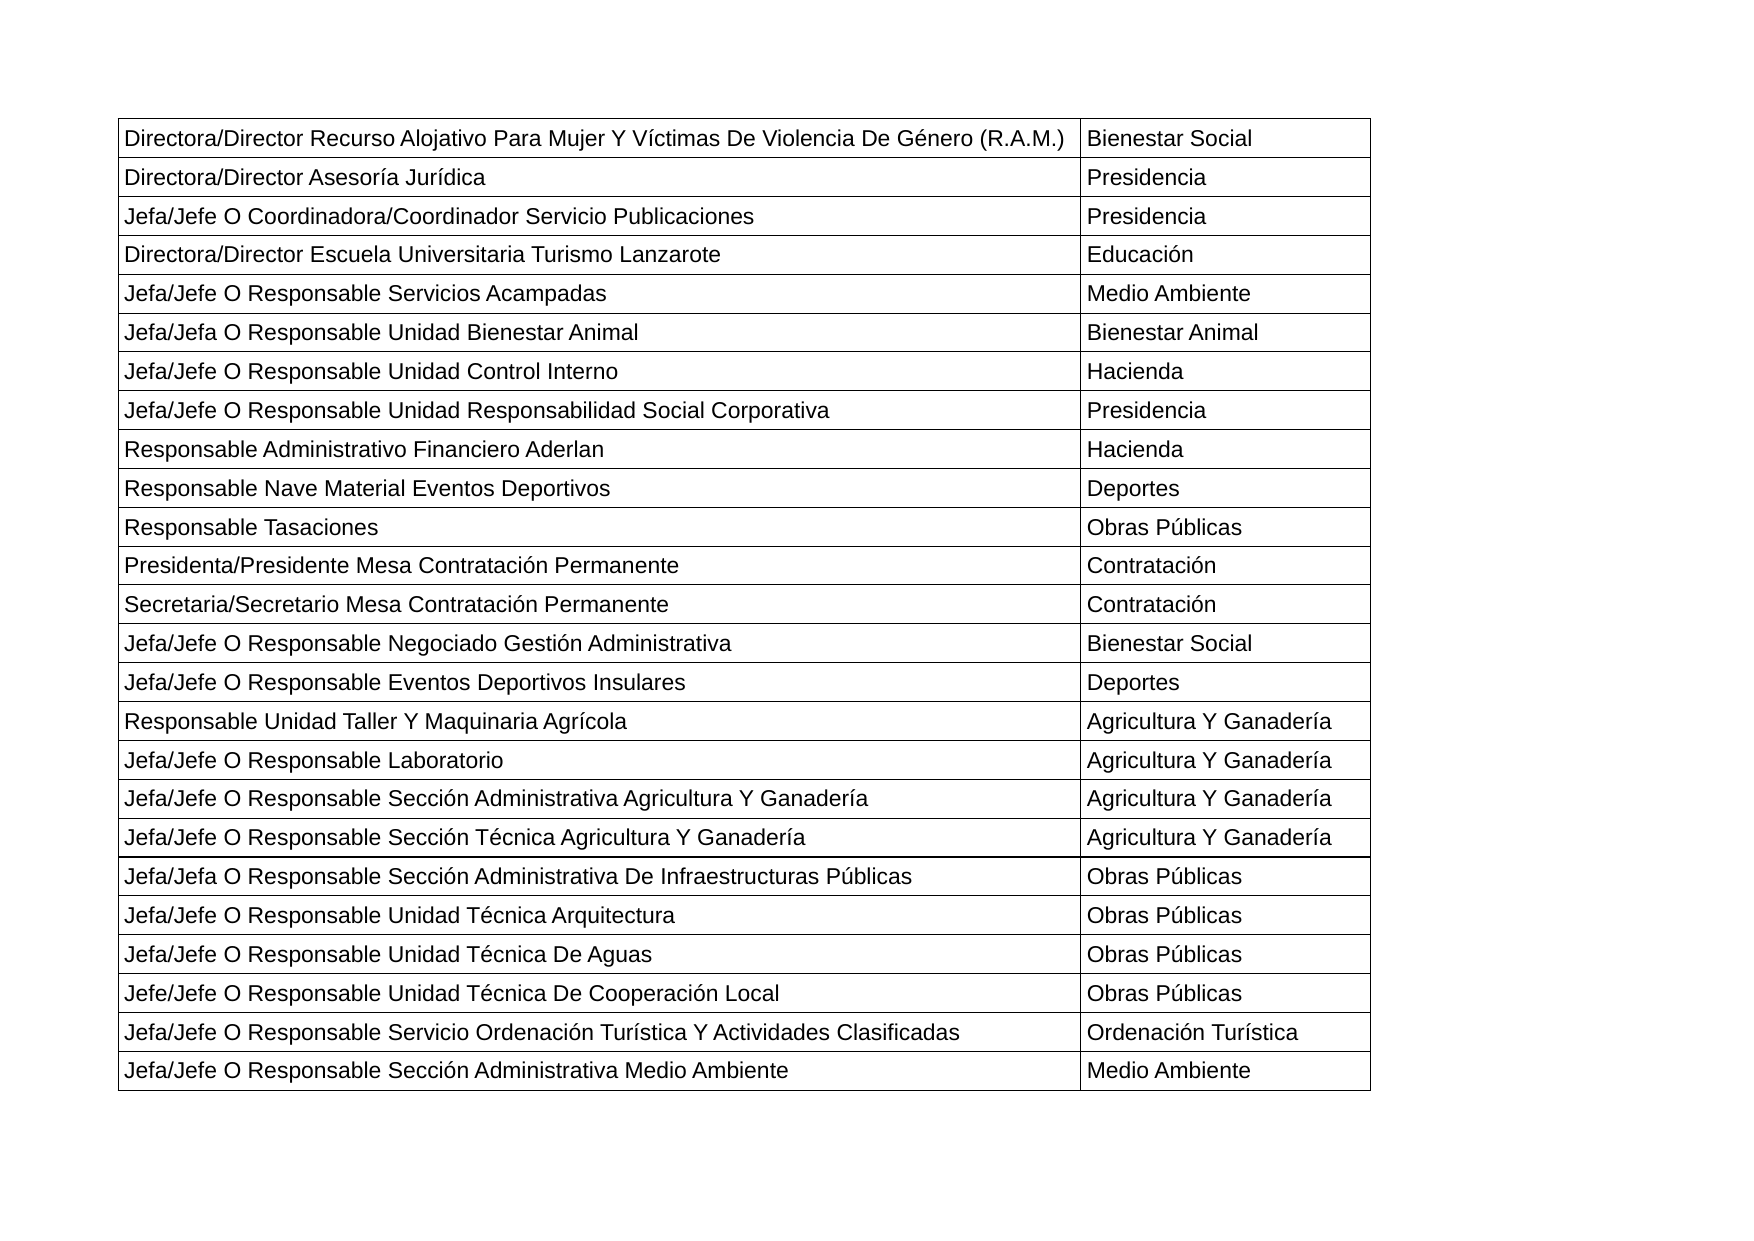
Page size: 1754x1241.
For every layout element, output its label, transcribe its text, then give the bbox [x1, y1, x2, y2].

table_cell Ordenación Turística [1081, 1013, 1370, 1051]
table_cell Directora/Director Recurso Alojativo Para Mujer Y Víctimas De Violencia De Género (R.A.M.) [119, 119, 1080, 157]
table_cell Educación [1081, 236, 1370, 273]
table_cell Responsable Nave Material Eventos Deportivos [119, 469, 1080, 507]
table_cell Bienestar Social [1081, 624, 1370, 662]
table_cell Deportes [1081, 663, 1370, 701]
table_cell Presidencia [1081, 197, 1370, 235]
table_cell Medio Ambiente [1081, 275, 1370, 312]
table_cell Jefa/Jefe O Coordinadora/Coordinador Servicio Publicaciones [119, 197, 1080, 235]
table_cell Jefa/Jefe O Responsable Servicio Ordenación Turística Y Actividades Clasificadas [119, 1013, 1080, 1051]
table_cell Jefa/Jefe O Responsable Eventos Deportivos Insulares [119, 663, 1080, 701]
table_cell Presidencia [1081, 391, 1370, 429]
table_cell Medio Ambiente [1081, 1052, 1370, 1089]
table_cell Hacienda [1081, 430, 1370, 468]
table_cell Contratación [1081, 547, 1370, 584]
table_cell Jefa/Jefa O Responsable Unidad Bienestar Animal [119, 314, 1080, 351]
table_cell Jefa/Jefe O Responsable Unidad Responsabilidad Social Corporativa [119, 391, 1080, 429]
table_cell Obras Públicas [1081, 858, 1370, 895]
table_cell Agricultura Y Ganadería [1081, 741, 1370, 779]
table_cell Presidencia [1081, 158, 1370, 196]
table_cell Agricultura Y Ganadería [1081, 780, 1370, 817]
table_cell Bienestar Social [1081, 119, 1370, 157]
table_cell Agricultura Y Ganadería [1081, 819, 1370, 856]
table_cell Jefa/Jefa O Responsable Sección Administrativa De Infraestructuras Públicas [119, 858, 1080, 895]
table_cell Hacienda [1081, 352, 1370, 390]
table_cell Responsable Unidad Taller Y Maquinaria Agrícola [119, 702, 1080, 740]
table_cell Presidenta/Presidente Mesa Contratación Permanente [119, 547, 1080, 584]
table_cell Responsable Administrativo Financiero Aderlan [119, 430, 1080, 468]
table_cell Jefa/Jefe O Responsable Unidad Control Interno [119, 352, 1080, 390]
table_cell Jefa/Jefe O Responsable Negociado Gestión Administrativa [119, 624, 1080, 662]
table_cell Deportes [1081, 469, 1370, 507]
table_cell Jefa/Jefe O Responsable Sección Técnica Agricultura Y Ganadería [119, 819, 1080, 856]
table_cell Agricultura Y Ganadería [1081, 702, 1370, 740]
table_cell Jefa/Jefe O Responsable Sección Administrativa Medio Ambiente [119, 1052, 1080, 1089]
table_cell Jefa/Jefe O Responsable Laboratorio [119, 741, 1080, 779]
table_cell Obras Públicas [1081, 935, 1370, 973]
table_cell Secretaria/Secretario Mesa Contratación Permanente [119, 585, 1080, 623]
table_cell Contratación [1081, 585, 1370, 623]
table_cell Obras Públicas [1081, 974, 1370, 1012]
table_cell Jefa/Jefe O Responsable Unidad Técnica Arquitectura [119, 896, 1080, 934]
table_cell Jefe/Jefe O Responsable Unidad Técnica De Cooperación Local [119, 974, 1080, 1012]
table_cell Jefa/Jefe O Responsable Servicios Acampadas [119, 275, 1080, 312]
table_cell Responsable Tasaciones [119, 508, 1080, 546]
table_cell Obras Públicas [1081, 508, 1370, 546]
table_cell Bienestar Animal [1081, 314, 1370, 351]
table_cell Jefa/Jefe O Responsable Sección Administrativa Agricultura Y Ganadería [119, 780, 1080, 817]
table_cell Directora/Director Asesoría Jurídica [119, 158, 1080, 196]
table_cell Jefa/Jefe O Responsable Unidad Técnica De Aguas [119, 935, 1080, 973]
table_cell Directora/Director Escuela Universitaria Turismo Lanzarote [119, 236, 1080, 273]
table_cell Obras Públicas [1081, 896, 1370, 934]
